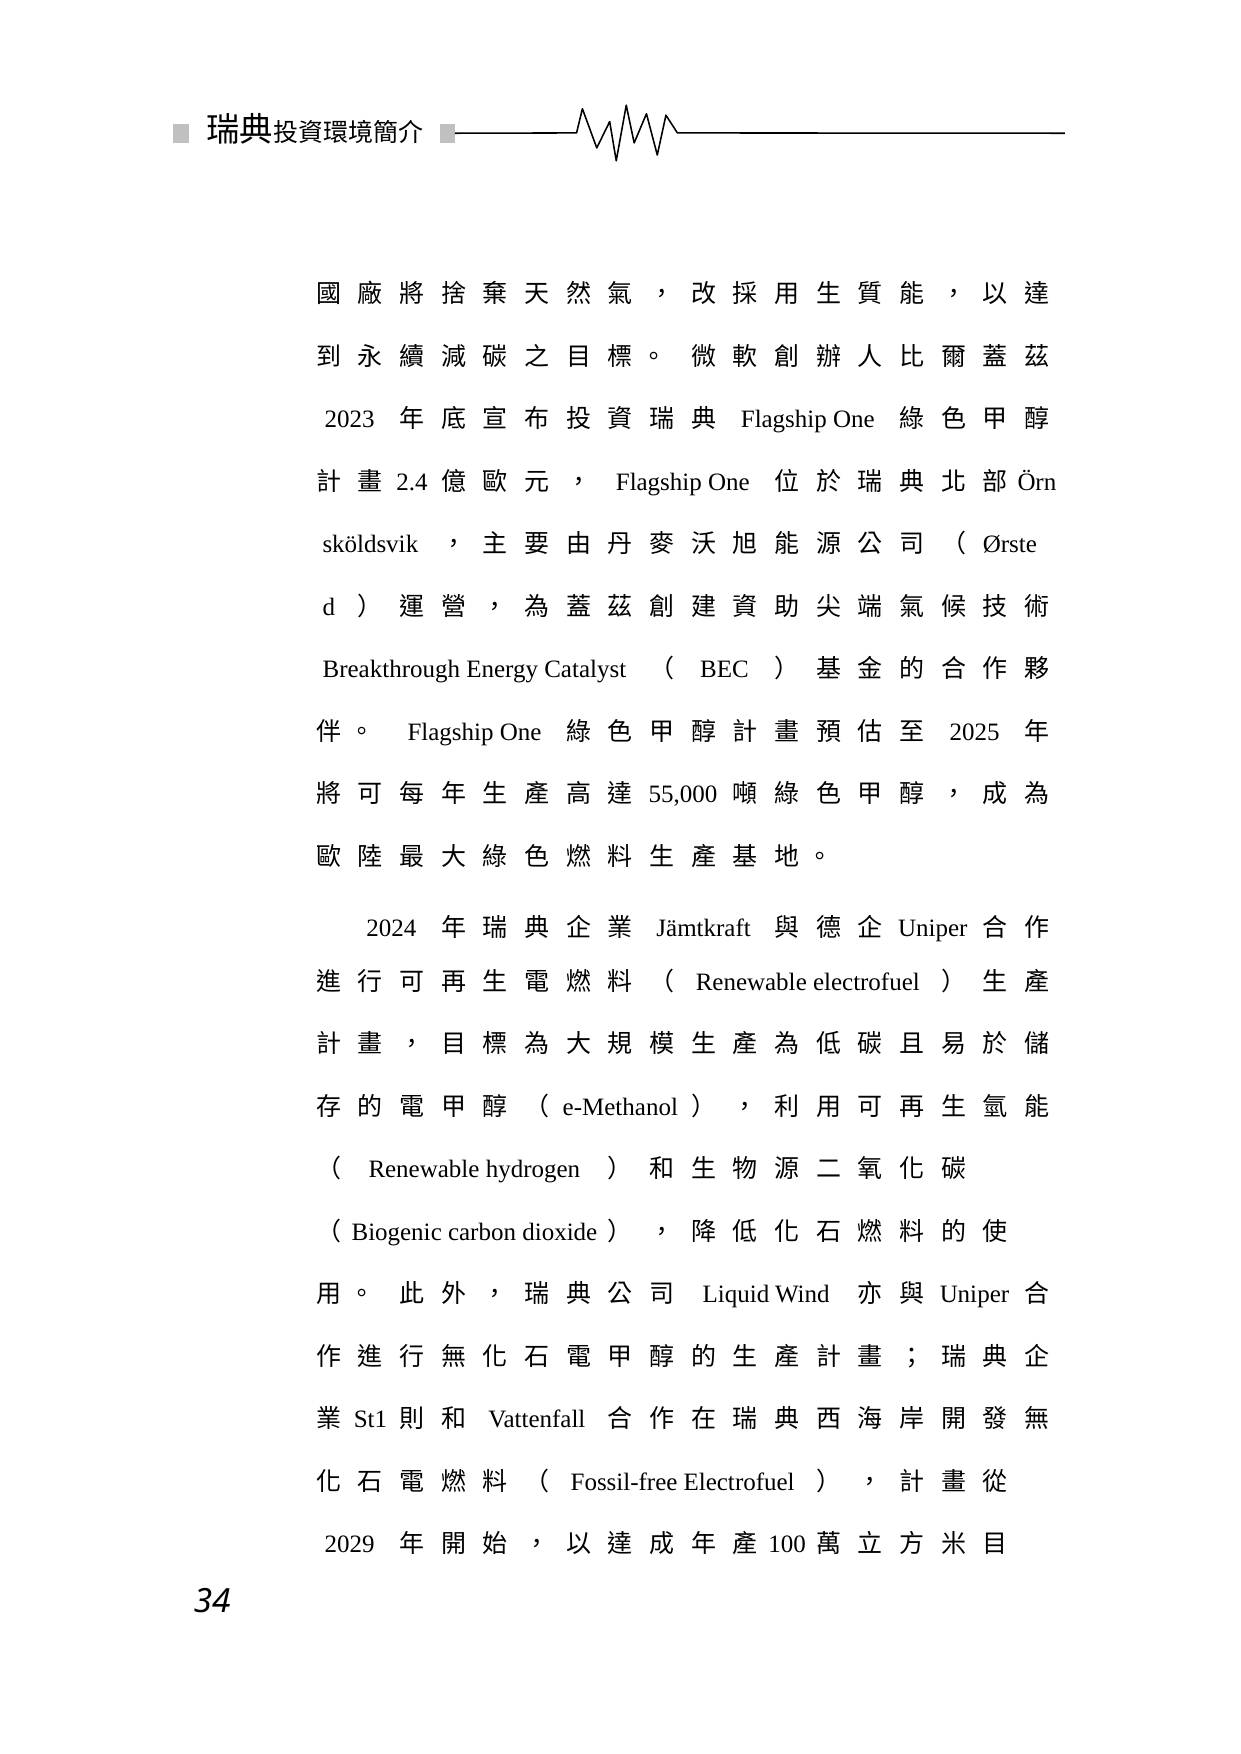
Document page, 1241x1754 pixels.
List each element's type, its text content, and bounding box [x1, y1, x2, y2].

text 國廠將捨棄天然氣，改採用生質能，以達到永續減碳之目標。微軟創辦人比爾蓋茲2023年底宣布投資瑞典Flagship One綠色甲醇計畫2.4億歐元，Flagship One位於瑞典北部Örnsköldsvik，主要由丹麥沃旭能源公司（Ørsted）運營，為蓋茲創建資助尖端氣候技術Breakthrough Energy Catalyst（BEC）基金的合作夥伴。Flagship One綠色甲醇計畫預估至2025年將可每年生產高達55,000噸綠色甲醇，成為歐陸最大綠色燃料生產基地。 [281, 250, 1058, 875]
text 2024年瑞典企業Jämtkraft與德企Uniper合作進行可再生電燃料（Renewable electrofuel）生產計畫，目標為大規模生產為低碳且易於儲存的電甲醇（e-Methanol），利用可再生氫能（Renewable hydrogen）和生物源二氧化碳（Biogenic carbon dioxide），降低化石燃料的使用。此外，瑞典公司Liquid Wind亦與Uniper合作進行無化石電甲醇的生產計畫；瑞典企業St1則和Vattenfall合作在瑞典西海岸開發無化石電燃料（Fossil-free Electrofuel），計畫從2029年開始，以達成年產100萬立方米目 [281, 875, 1058, 1563]
